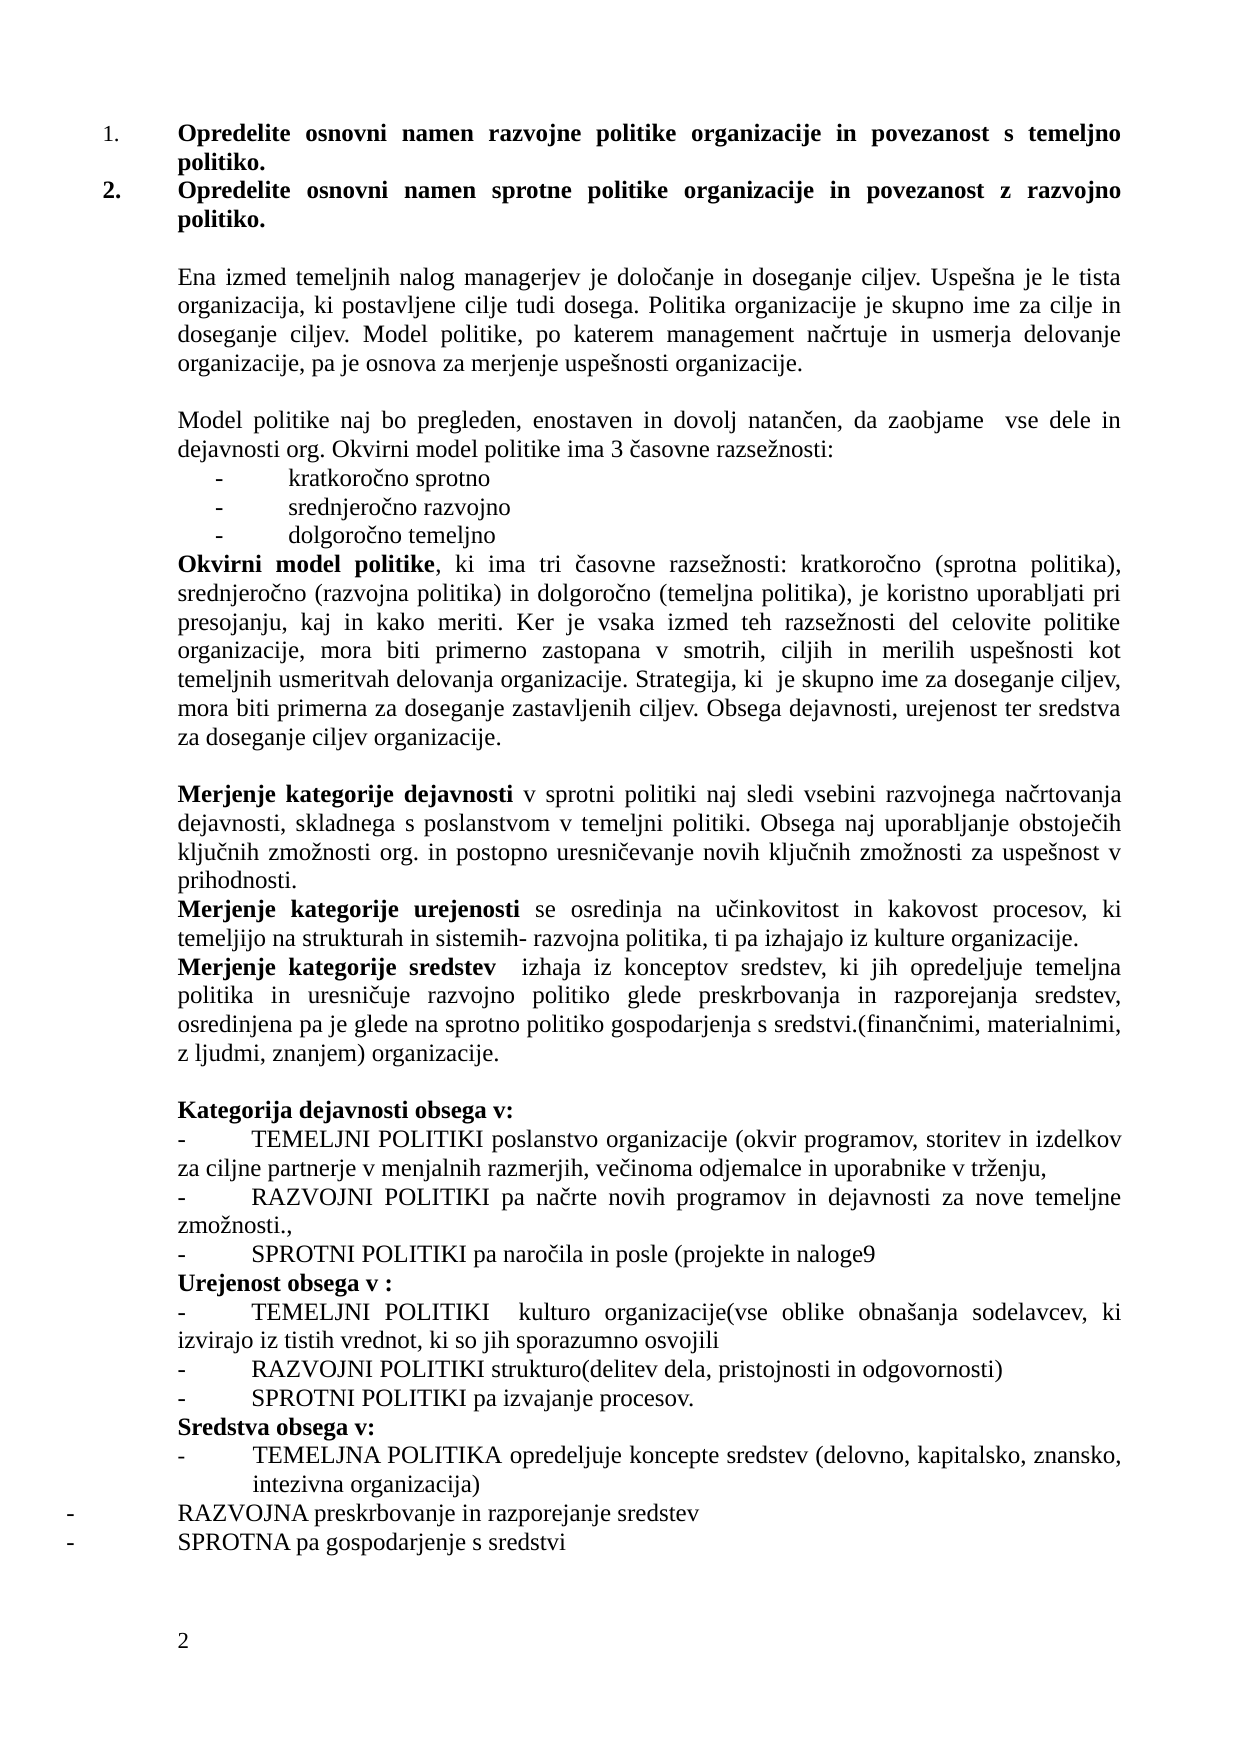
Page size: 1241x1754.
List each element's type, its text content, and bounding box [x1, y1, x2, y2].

text Merjenje kategorije sredstev izhaja iz konceptov sredstev, ki jih opredeljuje temeljna politika in uresničuje razvojno politiko glede preskrbovanja in razporejanja sredstev, osredinjena pa je glede na sprotno politiko gospodarjenja s sredstvi.(finančnimi, materialnimi, z ljudmi, znanjem) organizacije. [177, 952, 1122, 1067]
list kratkoročno sprotno [215, 463, 1122, 492]
text Okvirni model politike, ki ima tri časovne razsežnosti: kratkoročno (sprotna politika), srednjeročno (razvojna politika) in dolgoročno (temeljna politika), je koristno uporabljati pri presojanju, kaj in kako meriti. Ker je vsaka izmed teh razsežnosti del celovite politike organizacije, mora biti primerno zastopana v smotrih, ciljih in merilih uspešnosti kot temeljnih usmeritvah delovanja organizacije. Strategija, ki je skupno ime za doseganje ciljev, mora biti primerna za doseganje zastavljenih ciljev. Obsega dejavnosti, urejenost ter sredstva za doseganje ciljev organizacije. [177, 549, 1122, 751]
text - RAZVOJNI POLITIKI strukturo(delitev dela, pristojnosti in odgovornosti) [177, 1354, 1122, 1383]
text - Temeljni politiki poslanstvo organizacije (okvir programov, storitev in izdelkov za ciljne partnerje v menjalnih razmerjih, večinoma odjemalce in uporabnike v trženju, [177, 1124, 1122, 1182]
list RAZVOJNA preskrbovanje in razporejanje sredstev [66, 1498, 1122, 1527]
text - SPROTNI POLITIKI pa izvajanje procesov. [177, 1383, 1122, 1412]
text - Razvojni politiki pa načrte novih programov in dejavnosti za nove temeljne zmožnosti., [177, 1182, 1122, 1239]
list dolgoročno temeljno [215, 521, 1122, 549]
text Urejenost obsega v : [177, 1268, 1122, 1297]
text Merjenje kategorije dejavnosti v sprotni politiki naj sledi vsebini razvojnega načrtovanja dejavnosti, skladnega s poslanstvom v temeljni politiki. Obsega naj uporabljanje obstoječih ključnih zmožnosti org. in postopno uresničevanje novih ključnih zmožnosti za uspešnost v prihodnosti. [177, 779, 1122, 894]
text - Temeljni politiki kulturo organizacije(vse oblike obnašanja sodelavcev, ki izvirajo iz tistih vrednot, ki so jih sporazumno osvojili [177, 1297, 1122, 1354]
text Ena izmed temeljnih nalog managerjev je določanje in doseganje ciljev. Uspešna je le tista organizacija, ki postavljene cilje tudi dosega. Politika organizacije je skupno ime za cilje in doseganje ciljev. Model politike, po katerem management načrtuje in usmerja delovanje organizacije, pa je osnova za merjenje uspešnosti organizacije. [177, 262, 1122, 377]
text Sredstva obsega v: [177, 1412, 1122, 1441]
text - SPROTNI POLITIKI pa naročila in posle (projekte in naloge9 [177, 1239, 1122, 1268]
list Temeljna politika opredeljuje koncepte sredstev (delovno, kapitalsko, znansko, intezivna organizacija) [177, 1441, 1122, 1498]
text Merjenje kategorije urejenosti se osredinja na učinkovitost in kakovost procesov, ki temeljijo na strukturah in sistemih- razvojna politika, ti pa izhajajo iz kulture organizacije. [177, 894, 1122, 952]
list SPROTNA pa gospodarjenje s sredstvi [66, 1527, 1122, 1556]
list Opredelite osnovni namen razvojne politike organizacije in povezanost s temeljno politiko. [102, 118, 1122, 176]
text Model politike naj bo pregleden, enostaven in dovolj natančen, da zaobjame vse dele in dejavnosti org. Okvirni model politike ima 3 časovne razsežnosti: [177, 406, 1122, 463]
text Kategorija dejavnosti obsega v: [177, 1096, 1122, 1124]
list srednjeročno razvojno [215, 492, 1122, 521]
list Opredelite osnovni namen sprotne politike organizacije in povezanost z razvojno politiko. [102, 176, 1122, 233]
